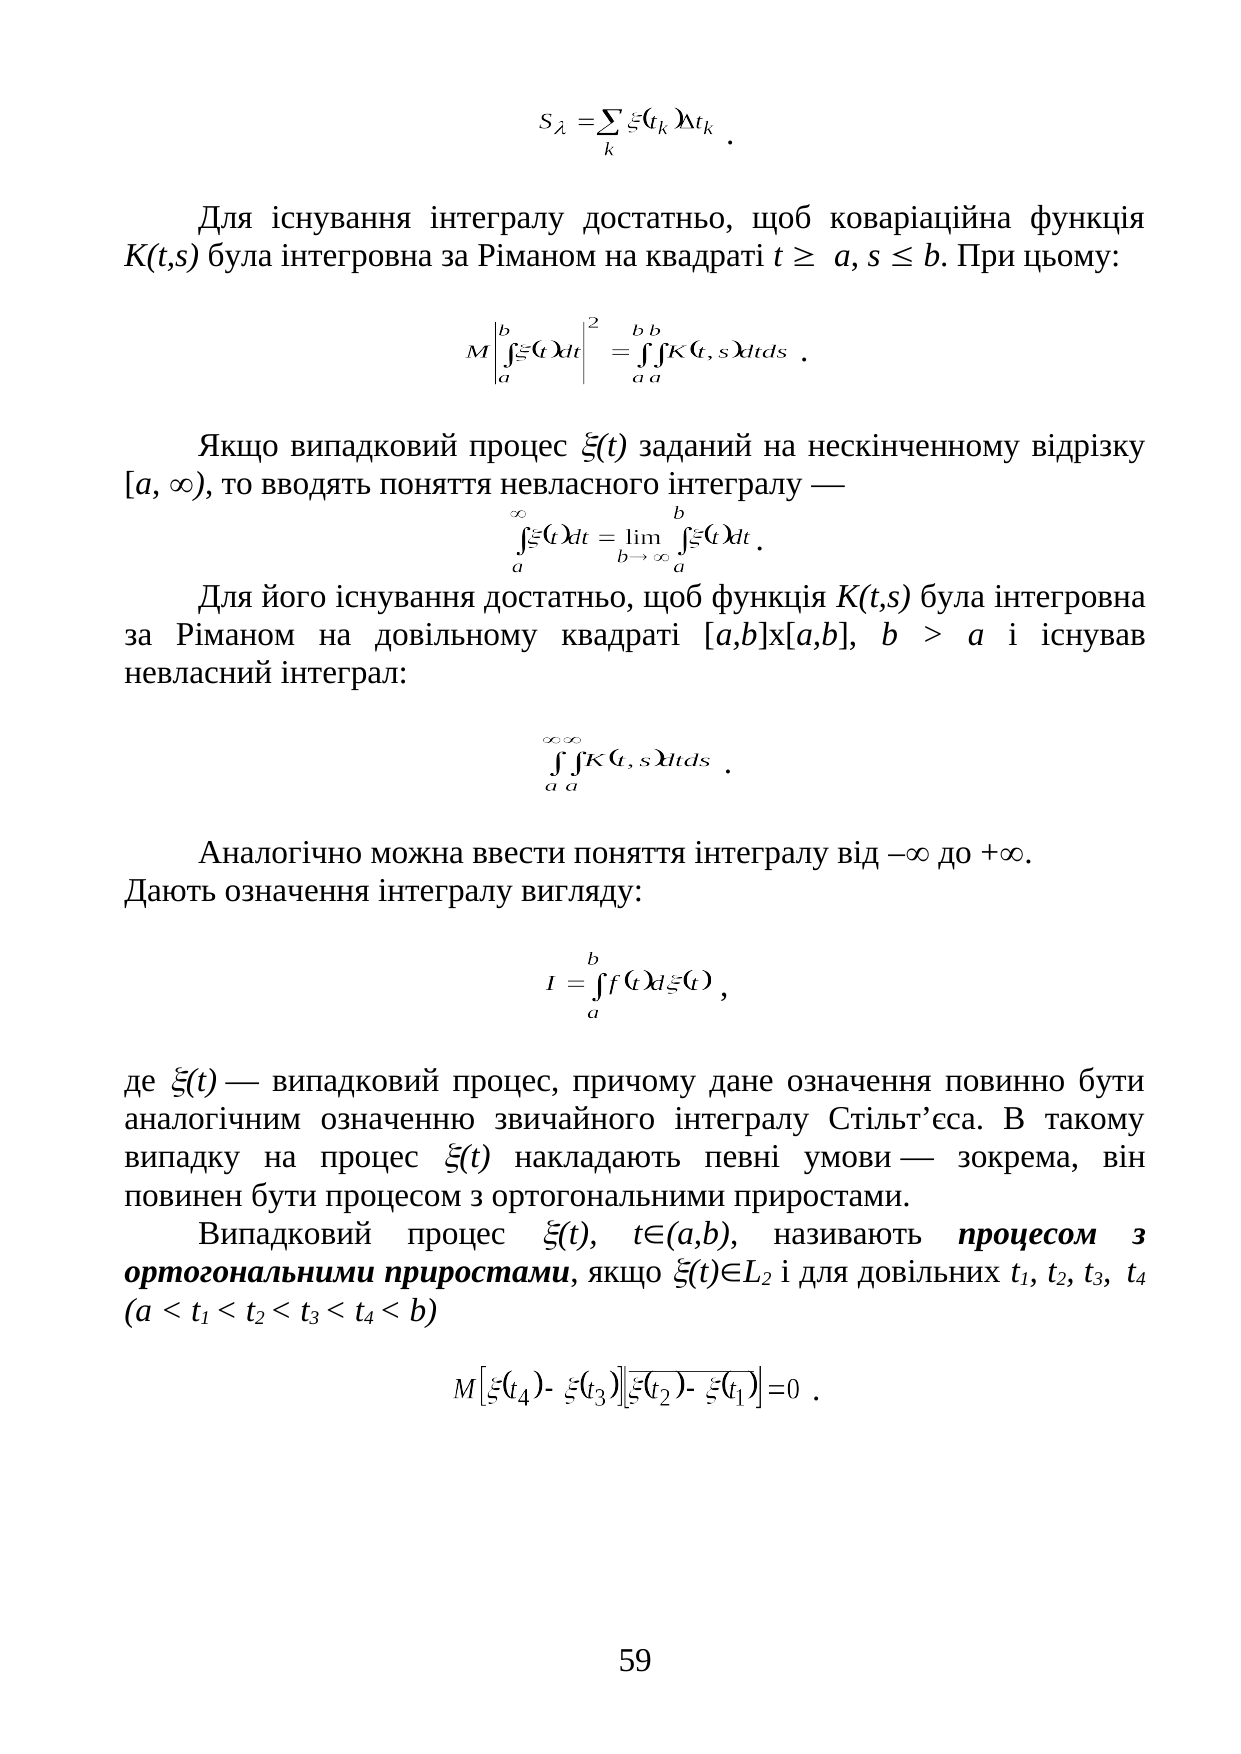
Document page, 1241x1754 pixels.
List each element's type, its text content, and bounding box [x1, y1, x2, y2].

text Для його iснування достатньо, щоб функцiя K(t,s) була iнтегровна за Рiманом на довiльному квадратi [а,b]x[а,b], b > а i iснував невласний iнтеграл: [124, 576, 1146, 691]
text Випадковий процес (t), t(а,b), називають процесом з ортогональними приростами, якщо (t)L2 i для довiльних t1, t2, t3, t4 (а < t1 < t2 < t3 < t4 < b) [124, 1213, 1146, 1328]
text Для iснування iнтегралу достатньо, щоб коварiацiйна функцiя K(t,s) була iнтегровна за Рiманом на квадратi t а, s  b. При цьому: [124, 197, 1146, 274]
text Якщо випадковий процес (t) заданий на нескiнченному вiдрiзку [а, ), то вводять поняття невласного iнтегралу — [124, 425, 1146, 502]
text . [124, 106, 1146, 159]
text , [124, 947, 1146, 1022]
text Аналогiчно можна ввести поняття iнтегралу вiд – до +. [124, 832, 1146, 871]
text Дають означення iнтегралу вигляду: [124, 871, 1146, 909]
text . [124, 729, 1146, 794]
text . [124, 1367, 1146, 1411]
text де (t) — випадковий процес, причому дане означення повинно бути аналогiчним означенню звичайного iнтегралу Стiльт’єса. В такому випадку на процес (t) накладають певнi умови — зокрема, вiн повинен бути процесом з ортогональними приростами. [124, 1060, 1146, 1213]
text . [124, 312, 1146, 387]
text . [124, 502, 1146, 576]
